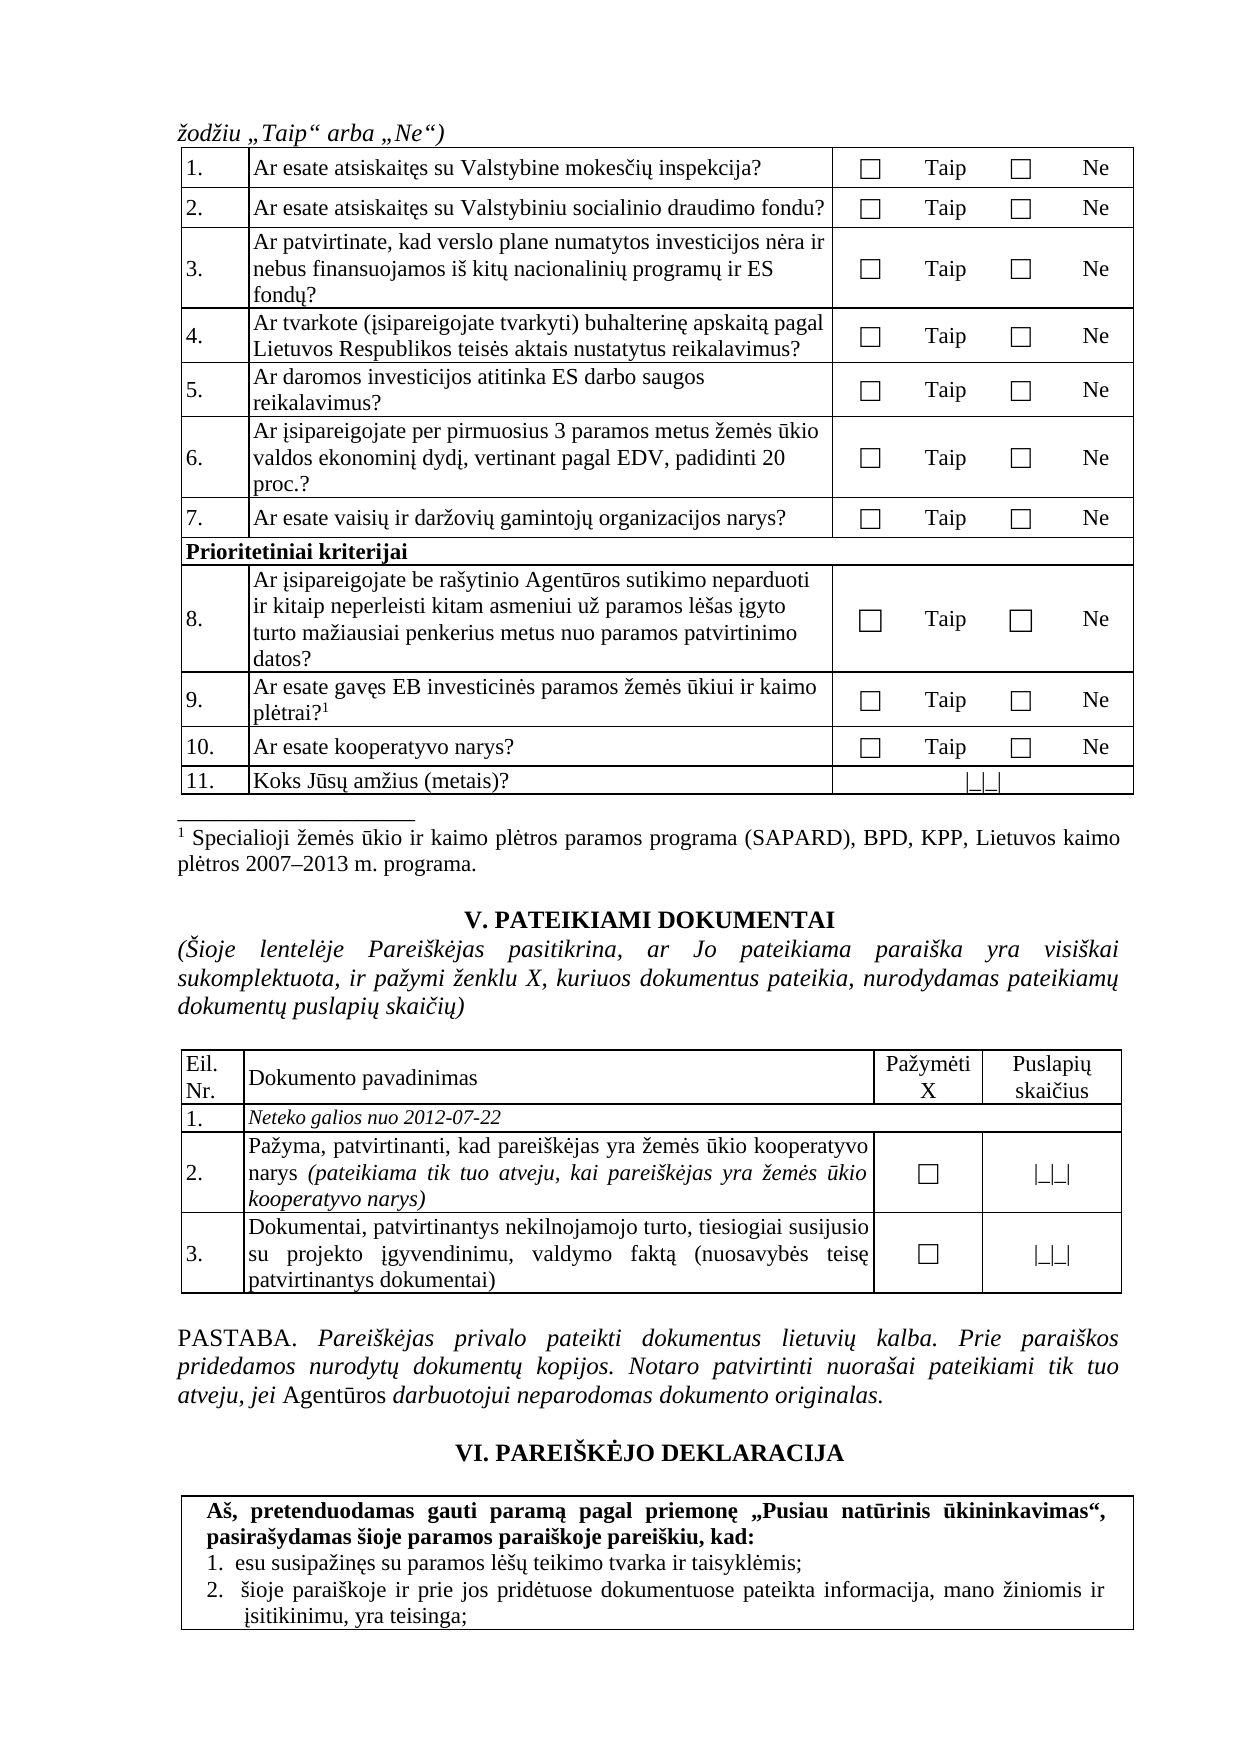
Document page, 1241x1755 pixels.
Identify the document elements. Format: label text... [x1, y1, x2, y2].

table_cell Pažyma, patvirtinanti, kad pareiškėjas yra žemės ūkio kooperatyvo narys (pateikiama tik tuo atveju, kai pareiškėjas yra žemės ūkio kooperatyvo narys) [245, 1133, 873, 1212]
table_cell 5. [182, 363, 248, 416]
table_cell 1. [182, 1105, 243, 1131]
table_cell Ne [1058, 363, 1133, 416]
table_cell Ar esate atsiskaitęs su Valstybiniu socialinio draudimo fondu? [250, 188, 832, 227]
table_cell □ [983, 498, 1058, 536]
table_cell □ [983, 363, 1058, 416]
table_cell Ne [1058, 727, 1133, 765]
table_cell □ [983, 673, 1058, 726]
table_header Ne [1058, 148, 1133, 187]
table_cell 3. [182, 228, 248, 307]
table_cell Ar įsipareigojate per pirmuosius 3 paramos metus žemės ūkio valdos ekonominį dydį, vertinant pagal EDV, padidinti 20 proc.? [250, 417, 832, 496]
table_header Aš, pretenduodamas gauti paramą pagal priemonę „Pusiau natūrinis ūkininkavimas“, pasirašydamas šioje paramos paraiškoje pareiškiu, kad: 1. esu susipažinęs su paramos lėšų teikimo tvarka ir taisyklėmis; 2. šioje paraiškoje ir prie jos pridėtuose dokumentuose pateikta informacija, mano žiniomis ir įsitikinimu, yra teisinga; [182, 1497, 1133, 1628]
text V. PATEIKIAMI DOKUMENTAI [177, 905, 1122, 934]
table_cell Prioritetiniai kriterijai [182, 538, 833, 564]
table_cell 4. [182, 309, 248, 362]
table_cell Dokumentai, patvirtinantys nekilnojamojo turto, tiesiogiai susijusio su projekto įgyvendinimu, valdymo faktą (nuosavybės teisę patvirtinantys dokumentai) [245, 1213, 873, 1292]
table_cell 2. [182, 188, 248, 227]
table_cell Ne [1058, 228, 1133, 307]
table_header Pažymėti X [875, 1051, 982, 1103]
table_cell 3. [182, 1213, 243, 1292]
table_header Ar esate atsiskaitęs su Valstybine mokesčių inspekcija? [250, 148, 832, 187]
table_cell □ [983, 228, 1058, 307]
table_header Puslapių skaičius [983, 1051, 1121, 1103]
table_header □ [983, 148, 1058, 187]
table_cell □ [983, 566, 1058, 671]
table_cell Taip [908, 309, 983, 362]
table_cell [833, 538, 908, 564]
table_cell □ [875, 1133, 982, 1212]
table_cell □ [983, 727, 1058, 765]
table_cell Ar esate gavęs EB investicinės paramos žemės ūkiui ir kaimo plėtrai?1 [250, 673, 832, 726]
text žodžiu „Taip“ arba „Ne“) [177, 118, 1122, 147]
table_cell □ [833, 363, 908, 416]
table_cell Ar daromos investicijos atitinka ES darbo saugos reikalavimus? [250, 363, 832, 416]
table_cell [1058, 538, 1133, 564]
table_cell □ [833, 417, 908, 496]
table_cell Ar tvarkote (įsipareigojate tvarkyti) buhalterinę apskaitą pagal Lietuvos Respublikos teisės aktais nustatytus reikalavimus? [250, 309, 832, 362]
table_cell □ [983, 417, 1058, 496]
table_cell Ne [1058, 498, 1133, 536]
table_cell □ [833, 228, 908, 307]
table_cell 6. [182, 417, 248, 496]
table_cell |_|_| [983, 1213, 1121, 1292]
table_cell Koks Jūsų amžius (metais)? [250, 767, 832, 793]
table_cell □ [983, 309, 1058, 362]
table_cell 8. [182, 566, 248, 671]
table_cell |_|_| [833, 767, 1133, 793]
table_cell Taip [908, 417, 983, 496]
table_cell Taip [908, 498, 983, 536]
table_cell □ [833, 673, 908, 726]
table_cell 7. [182, 498, 248, 536]
table_cell □ [983, 188, 1058, 227]
text 1 Specialioji žemės ūkio ir kaimo plėtros paramos programa (SAPARD), BPD, KPP, Lietuvos kaimo plėtros 2007–2013 m. programa. [177, 824, 1122, 876]
table_cell □ [833, 727, 908, 765]
table_cell [983, 538, 1058, 564]
table_header □ [833, 148, 908, 187]
table_cell □ [833, 498, 908, 536]
table_cell Ne [1058, 309, 1133, 362]
table_cell Taip [908, 566, 983, 671]
table_cell Ne [1058, 673, 1133, 726]
table_cell □ [833, 188, 908, 227]
table_header Dokumento pavadinimas [245, 1051, 873, 1103]
table_cell Ne [1058, 417, 1133, 496]
table_cell Taip [908, 727, 983, 765]
table_cell Ne [1058, 188, 1133, 227]
table_cell Neteko galios nuo 2012-07-22 [245, 1105, 1121, 1131]
table_cell 10. [182, 727, 248, 765]
table_cell 9. [182, 673, 248, 726]
table_cell Taip [908, 673, 983, 726]
table_cell Taip [908, 363, 983, 416]
table_cell Ar įsipareigojate be rašytinio Agentūros sutikimo neparduoti ir kitaip neperleisti kitam asmeniui už paramos lėšas įgyto turto mažiausiai penkerius metus nuo paramos patvirtinimo datos? [250, 566, 832, 671]
table_cell Ne [1058, 566, 1133, 671]
table_cell [908, 538, 983, 564]
table_cell Taip [908, 188, 983, 227]
table_cell Ar esate vaisių ir daržovių gamintojų organizacijos narys? [250, 498, 832, 536]
table_cell □ [833, 566, 908, 671]
table_cell Ar esate kooperatyvo narys? [250, 727, 832, 765]
table_cell □ [833, 309, 908, 362]
text (Šioje lentelėje Pareiškėjas pasitikrina, ar Jo pateikiama paraiška yra visiškai sukomplektuota, ir pažymi ženklu X, kuriuos dokumentus pateikia, nurodydamas pateikiamų dokumentų puslapių skaičių) [177, 934, 1122, 1020]
table_header Eil. Nr. [182, 1051, 243, 1103]
table_cell Ar patvirtinate, kad verslo plane numatytos investicijos nėra ir nebus finansuojamos iš kitų nacionalinių programų ir ES fondų? [250, 228, 832, 307]
table_cell |_|_| [983, 1133, 1121, 1212]
table_header Taip [908, 148, 983, 187]
table_cell 11. [182, 767, 248, 793]
table_header 1. [182, 148, 248, 187]
text VI. PAREIŠKĖJO DEKLARACIJA [177, 1438, 1122, 1466]
text ___________________ [177, 795, 1122, 824]
table_cell 2. [182, 1133, 243, 1212]
table_cell □ [875, 1213, 982, 1292]
text PASTABA. Pareiškėjas privalo pateikti dokumentus lietuvių kalba. Prie paraiškos pridedamos nurodytų dokumentų kopijos. Notaro patvirtinti nuorašai pateikiami tik tuo atveju, jei Agentūros darbuotojui neparodomas dokumento originalas. [177, 1323, 1122, 1409]
table_cell Taip [908, 228, 983, 307]
